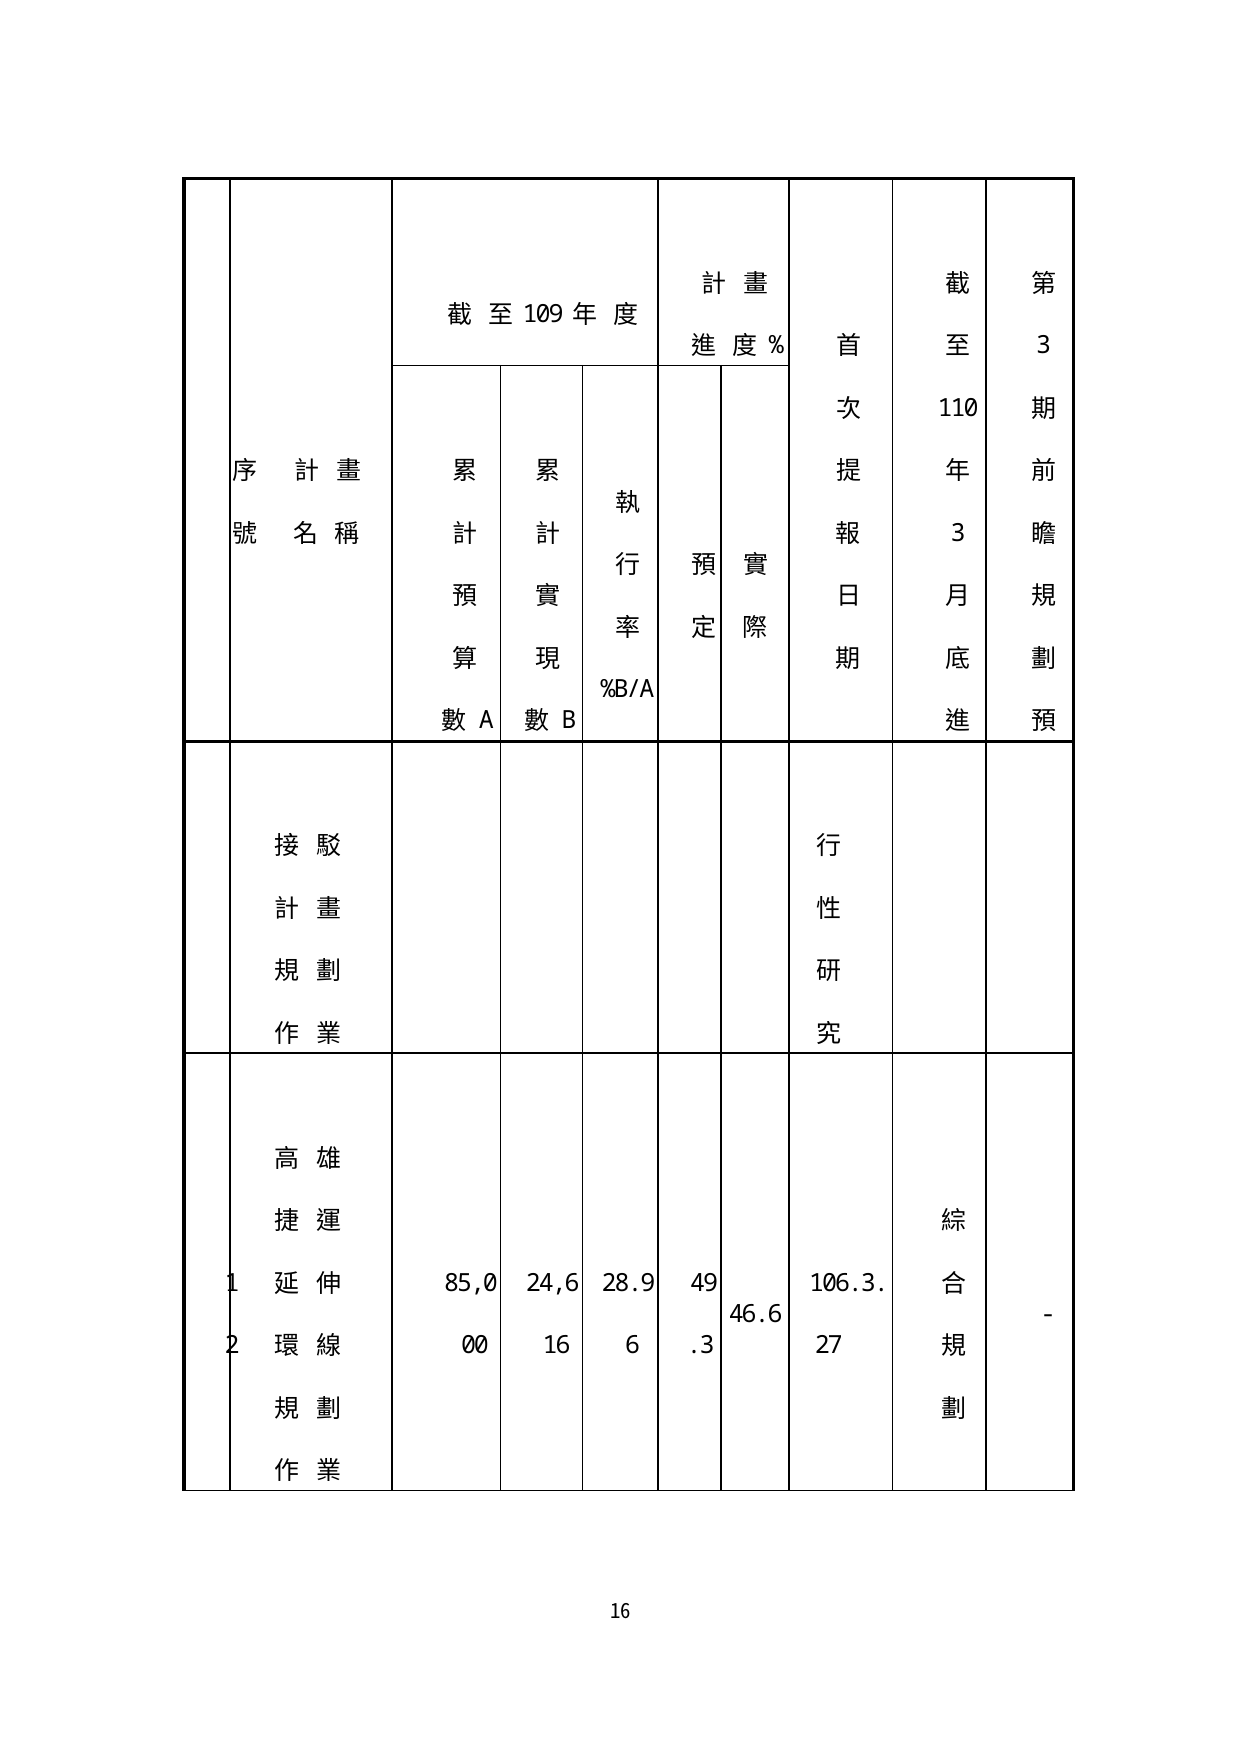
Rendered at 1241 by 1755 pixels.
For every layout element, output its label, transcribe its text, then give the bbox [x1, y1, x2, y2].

table_header 計畫名稱 [231, 180, 391, 740]
table_cell 85,000 [393, 1054, 500, 1490]
table_cell [393, 743, 500, 1052]
table_cell [501, 743, 582, 1052]
table_cell - [987, 743, 1072, 1052]
table_cell [583, 743, 657, 1052]
table_cell 46.6 [722, 1054, 788, 1490]
table_cell 高雄捷運延伸環線規劃作業 [231, 1054, 391, 1490]
table_header 截至110年3月底進度 [893, 180, 985, 740]
table_header 截至109年度 [393, 180, 657, 365]
table_cell 12 [186, 1054, 229, 1490]
table_header 首次提報 日期 [790, 180, 892, 740]
table_cell 106.3.27 [790, 1054, 892, 1490]
table_header 第3期前瞻規劃預算 [987, 180, 1072, 740]
table_header 序號 [186, 180, 229, 740]
table_cell 預定 [659, 366, 720, 740]
table_cell 累計預算數A [393, 366, 500, 740]
table_cell - [987, 1054, 1072, 1490]
table_header 計畫進度% [659, 180, 788, 365]
table_cell 高鐵彰化站與臺鐵轉乘接駁計畫規劃作業 [231, 743, 391, 1052]
table_cell 49.3 [659, 1054, 720, 1490]
table_cell 28.96 [583, 1054, 657, 1490]
table_cell [722, 743, 788, 1052]
table_cell 11 [186, 743, 229, 1052]
table_cell 執行率%B/A [583, 366, 657, 740]
table_cell 實際 [722, 366, 788, 740]
table_cell 24,616 [501, 1054, 582, 1490]
table_cell [659, 743, 720, 1052]
table_cell 累計實現數B [501, 366, 582, 740]
table_cell [893, 743, 985, 1052]
table_cell 綜合規劃 [893, 1054, 985, 1490]
table_cell 行性研究 [790, 743, 892, 1052]
